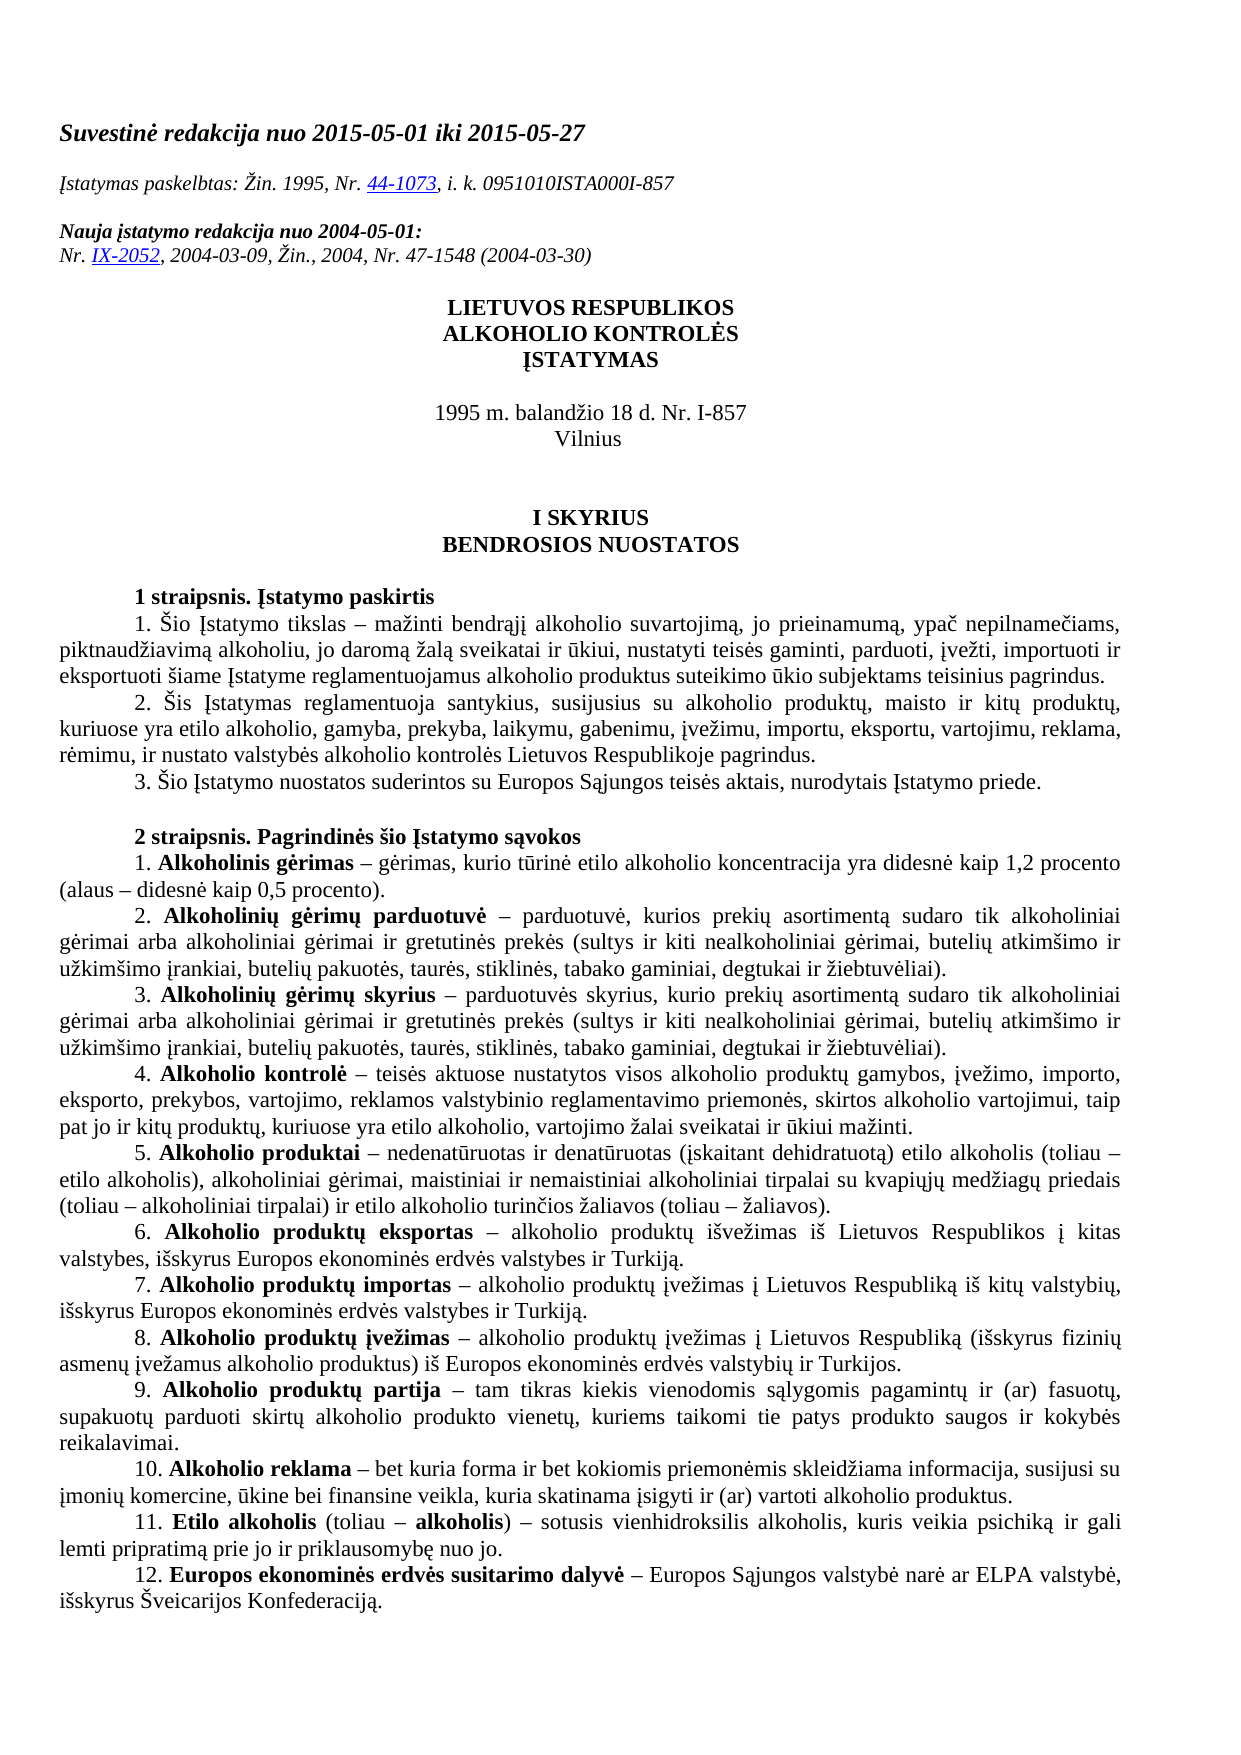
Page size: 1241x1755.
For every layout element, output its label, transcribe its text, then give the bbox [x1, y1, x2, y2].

text 3. Šio Įstatymo nuostatos suderintos su Europos Sąjungos teisės aktais, nurodytais Įstatymo priede. [59, 768, 1122, 794]
subtitle BENDROSIOS NUOSTATOS [59, 531, 1122, 557]
text 1995 m. balandžio 18 d. Nr. I-857 [59, 399, 1122, 425]
text Įstatymas paskelbtas: Žin. 1995, Nr. 44-1073, i. k. 0951010ISTA000I-857 [59, 171, 1122, 195]
text 10. Alkoholio reklama – bet kuria forma ir bet kokiomis priemonėmis skleidžiama informacija, susijusi su įmonių komercine, ūkine bei finansine veikla, kuria skatinama įsigyti ir (ar) vartoti alkoholio produktus. [59, 1456, 1122, 1508]
text 12. Europos ekonominės erdvės susitarimo dalyvė – Europos Sąjungos valstybė narė ar ELPA valstybė, išskyrus Šveicarijos Konfederaciją. [59, 1561, 1122, 1614]
text ALKOHOLIO KONTROLĖS [59, 320, 1122, 346]
text Nauja įstatymo redakcija nuo 2004-05-01: [59, 219, 1122, 243]
text 1 straipsnis. Įstatymo paskirtis [59, 583, 1122, 610]
text 8. Alkoholio produktų įvežimas – alkoholio produktų įvežimas į Lietuvos Respubliką (išskyrus fizinių asmenų įvežamus alkoholio produktus) iš Europos ekonominės erdvės valstybių ir Turkijos. [59, 1324, 1122, 1376]
text LIETUVOS RESPUBLIKOS [59, 293, 1122, 320]
text 1. Šio Įstatymo tikslas – mažinti bendrąjį alkoholio suvartojimą, jo prieinamumą, ypač nepilnamečiams, piktnaudžiavimą alkoholiu, jo daromą žalą sveikatai ir ūkiui, nustatyti teisės gaminti, parduoti, įvežti, importuoti ir eksportuoti šiame Įstatyme reglamentuojamus alkoholio produktus suteikimo ūkio subjektams teisinius pagrindus. [59, 610, 1122, 689]
text Suvestinė redakcija nuo 2015-05-01 iki 2015-05-27 [59, 118, 1122, 147]
text 2 straipsnis. Pagrindinės šio Įstatymo sąvokos [59, 823, 1122, 849]
text 6. Alkoholio produktų eksportas – alkoholio produktų išvežimas iš Lietuvos Respublikos į kitas valstybes, išskyrus Europos ekonominės erdvės valstybes ir Turkiją. [59, 1218, 1122, 1271]
text I SKYRIUS [59, 504, 1122, 531]
text 1. Alkoholinis gėrimas – gėrimas, kurio tūrinė etilo alkoholio koncentracija yra didesnė kaip 1,2 procento (alaus – didesnė kaip 0,5 procento). [59, 849, 1122, 902]
text Vilnius [59, 425, 1122, 452]
text 7. Alkoholio produktų importas – alkoholio produktų įvežimas į Lietuvos Respubliką iš kitų valstybių, išskyrus Europos ekonominės erdvės valstybes ir Turkiją. [59, 1271, 1122, 1324]
text ĮSTATYMAS [59, 346, 1122, 373]
text 11. Etilo alkoholis (toliau – alkoholis) – sotusis vienhidroksilis alkoholis, kuris veikia psichiką ir gali lemti pripratimą prie jo ir priklausomybę nuo jo. [59, 1508, 1122, 1561]
text 2. Alkoholinių gėrimų parduotuvė – parduotuvė, kurios prekių asortimentą sudaro tik alkoholiniai gėrimai arba alkoholiniai gėrimai ir gretutinės prekės (sultys ir kiti nealkoholiniai gėrimai, butelių atkimšimo ir užkimšimo įrankiai, butelių pakuotės, taurės, stiklinės, tabako gaminiai, degtukai ir žiebtuvėliai). [59, 902, 1122, 981]
text Nr. IX-2052, 2004-03-09, Žin., 2004, Nr. 47-1548 (2004-03-30) [59, 243, 1122, 267]
text 5. Alkoholio produktai – nedenatūruotas ir denatūruotas (įskaitant dehidratuotą) etilo alkoholis (toliau – etilo alkoholis), alkoholiniai gėrimai, maistiniai ir nemaistiniai alkoholiniai tirpalai su kvapiųjų medžiagų priedais (toliau – alkoholiniai tirpalai) ir etilo alkoholio turinčios žaliavos (toliau – žaliavos). [59, 1139, 1122, 1218]
text 3. Alkoholinių gėrimų skyrius – parduotuvės skyrius, kurio prekių asortimentą sudaro tik alkoholiniai gėrimai arba alkoholiniai gėrimai ir gretutinės prekės (sultys ir kiti nealkoholiniai gėrimai, butelių atkimšimo ir užkimšimo įrankiai, butelių pakuotės, taurės, stiklinės, tabako gaminiai, degtukai ir žiebtuvėliai). [59, 981, 1122, 1060]
text 9. Alkoholio produktų partija – tam tikras kiekis vienodomis sąlygomis pagamintų ir (ar) fasuotų, supakuotų parduoti skirtų alkoholio produkto vienetų, kuriems taikomi tie patys produkto saugos ir kokybės reikalavimai. [59, 1376, 1122, 1456]
text 4. Alkoholio kontrolė – teisės aktuose nustatytos visos alkoholio produktų gamybos, įvežimo, importo, eksporto, prekybos, vartojimo, reklamos valstybinio reglamentavimo priemonės, skirtos alkoholio vartojimui, taip pat jo ir kitų produktų, kuriuose yra etilo alkoholio, vartojimo žalai sveikatai ir ūkiui mažinti. [59, 1060, 1122, 1139]
text 2. Šis Įstatymas reglamentuoja santykius, susijusius su alkoholio produktų, maisto ir kitų produktų, kuriuose yra etilo alkoholio, gamyba, prekyba, laikymu, gabenimu, įvežimu, importu, eksportu, vartojimu, reklama, rėmimu, ir nustato valstybės alkoholio kontrolės Lietuvos Respublikoje pagrindus. [59, 689, 1122, 768]
